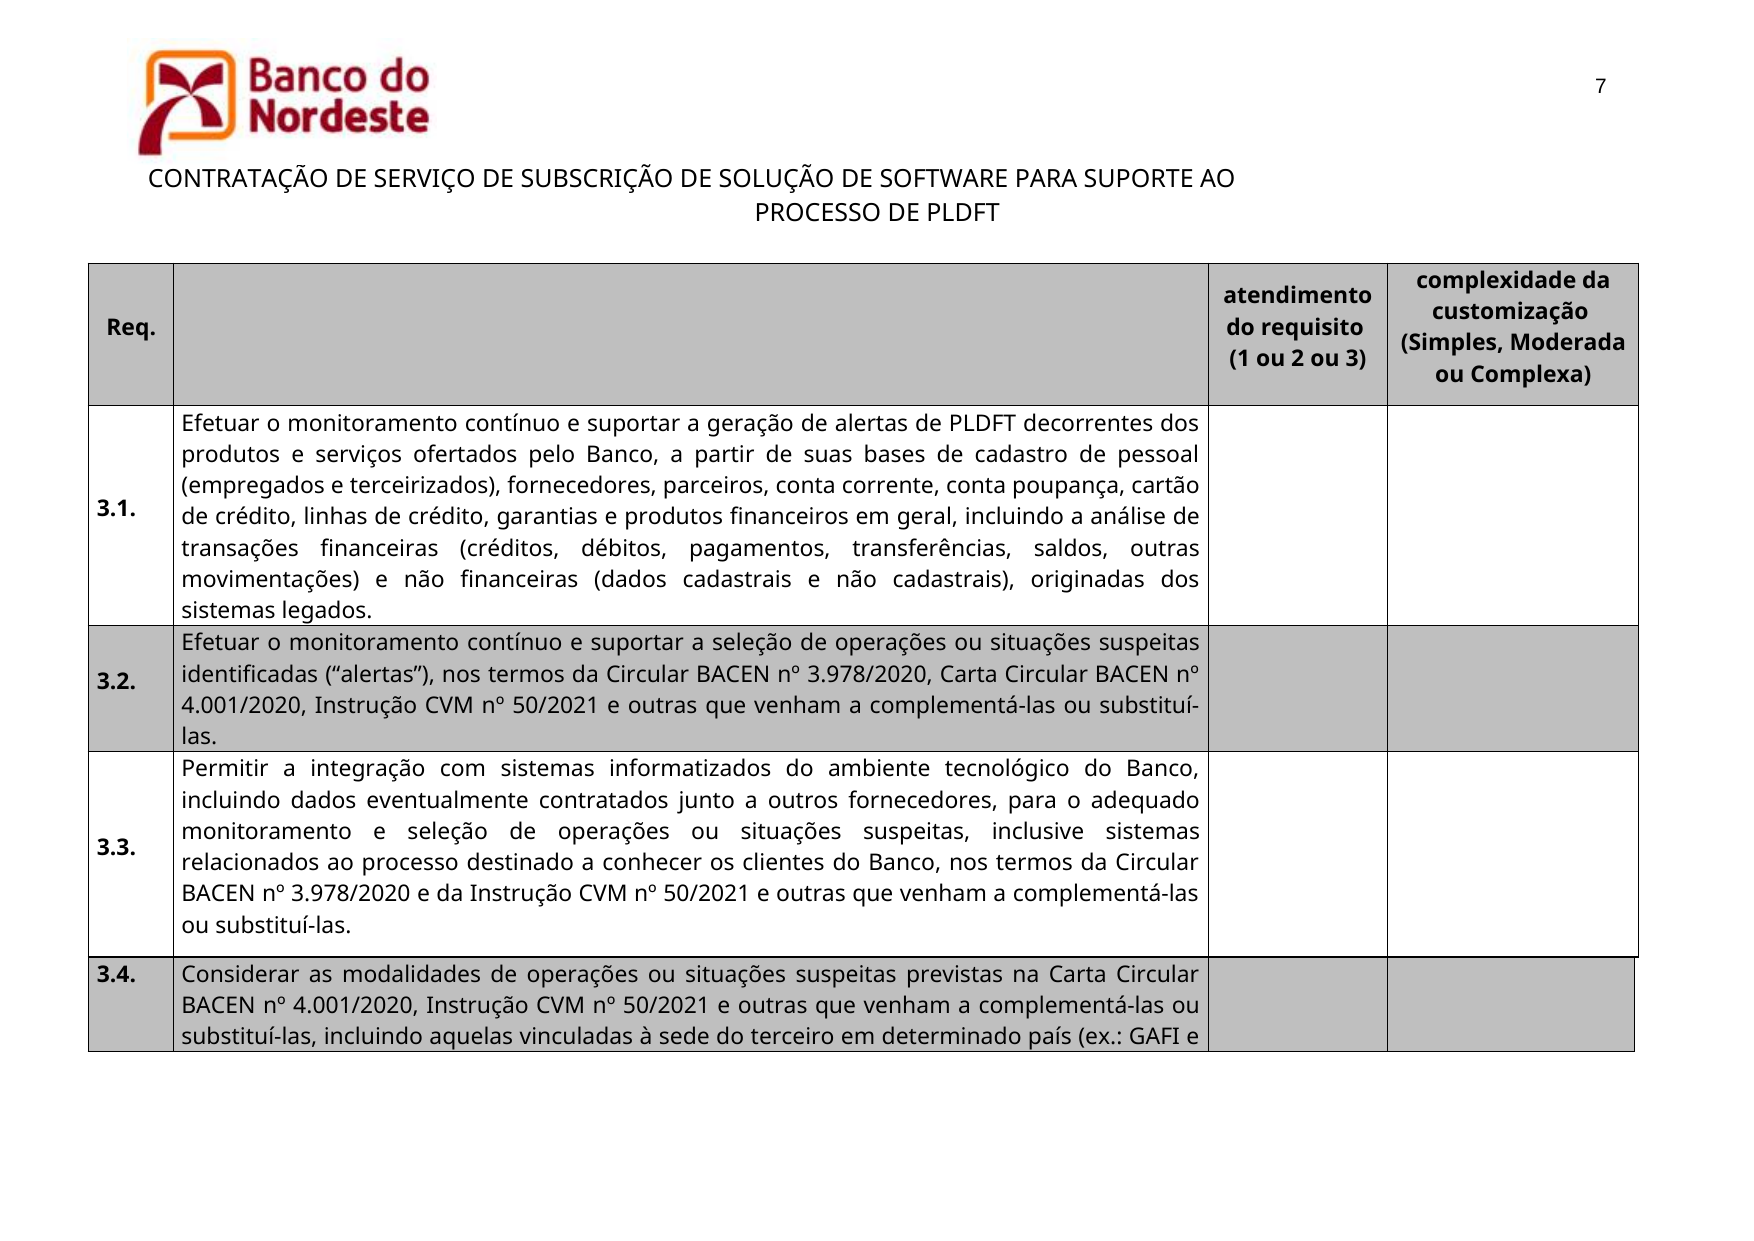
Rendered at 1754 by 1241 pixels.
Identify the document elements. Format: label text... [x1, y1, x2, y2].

table_cell [1209, 752, 1387, 956]
table_cell [89, 406, 173, 625]
table_cell atendimento do requisito (1 ou 2 ou 3) [1209, 264, 1387, 405]
table_cell [1209, 626, 1387, 751]
table_cell [174, 264, 1208, 405]
table_cell Efetuar o monitoramento contínuo e suportar a seleção de operações ou situações suspeitas identificadas (“alertas”), nos termos da Circular BACEN nº 3.978/2020, Carta Circular BACEN nº 4.001/2020, Instrução CVM nº 50/2021 e outras que venham a complementá-las ou substituí-las. [174, 626, 1208, 751]
table_cell [1635, 958, 1639, 1051]
table_cell [1209, 406, 1387, 625]
table_cell [1388, 406, 1638, 625]
table_cell Req. [89, 264, 173, 405]
table_cell Efetuar o monitoramento contínuo e suportar a geração de alertas de PLDFT decorrentes dos produtos e serviços ofertados pelo Banco, a partir de suas bases de cadastro de pessoal (empregados e terceirizados), fornecedores, parceiros, conta corrente, conta poupança, cartão de crédito, linhas de crédito, garantias e produtos financeiros em geral, incluindo a análise de transações financeiras (créditos, débitos, pagamentos, transferências, saldos, outras movimentações) e não financeiras (dados cadastrais e não cadastrais), originadas dos sistemas legados. [174, 406, 1208, 625]
table_cell Permitir a integração com sistemas informatizados do ambiente tecnológico do Banco, incluindo dados eventualmente contratados junto a outros fornecedores, para o adequado monitoramento e seleção de operações ou situações suspeitas, inclusive sistemas relacionados ao processo destinado a conhecer os clientes do Banco, nos termos da Circular BACEN nº 3.978/2020 e da Instrução CVM nº 50/2021 e outras que venham a complementá-las ou substituí-las. [174, 752, 1208, 956]
table_cell Considerar as modalidades de operações ou situações suspeitas previstas na Carta Circular BACEN nº 4.001/2020, Instrução CVM nº 50/2021 e outras que venham a complementá-las ou substituí-las, incluindo aquelas vinculadas à sede do terceiro em determinado país (ex.: GAFI e [174, 958, 1208, 1051]
table_cell [89, 626, 173, 751]
table_cell [1388, 626, 1638, 751]
table_cell [1388, 958, 1634, 1051]
table_cell [1209, 958, 1387, 1051]
table_cell [89, 958, 173, 1051]
table_cell [1388, 752, 1638, 956]
table_cell [89, 752, 173, 956]
table_cell complexidade da customização (Simples, Moderada ou Complexa) [1388, 264, 1638, 405]
